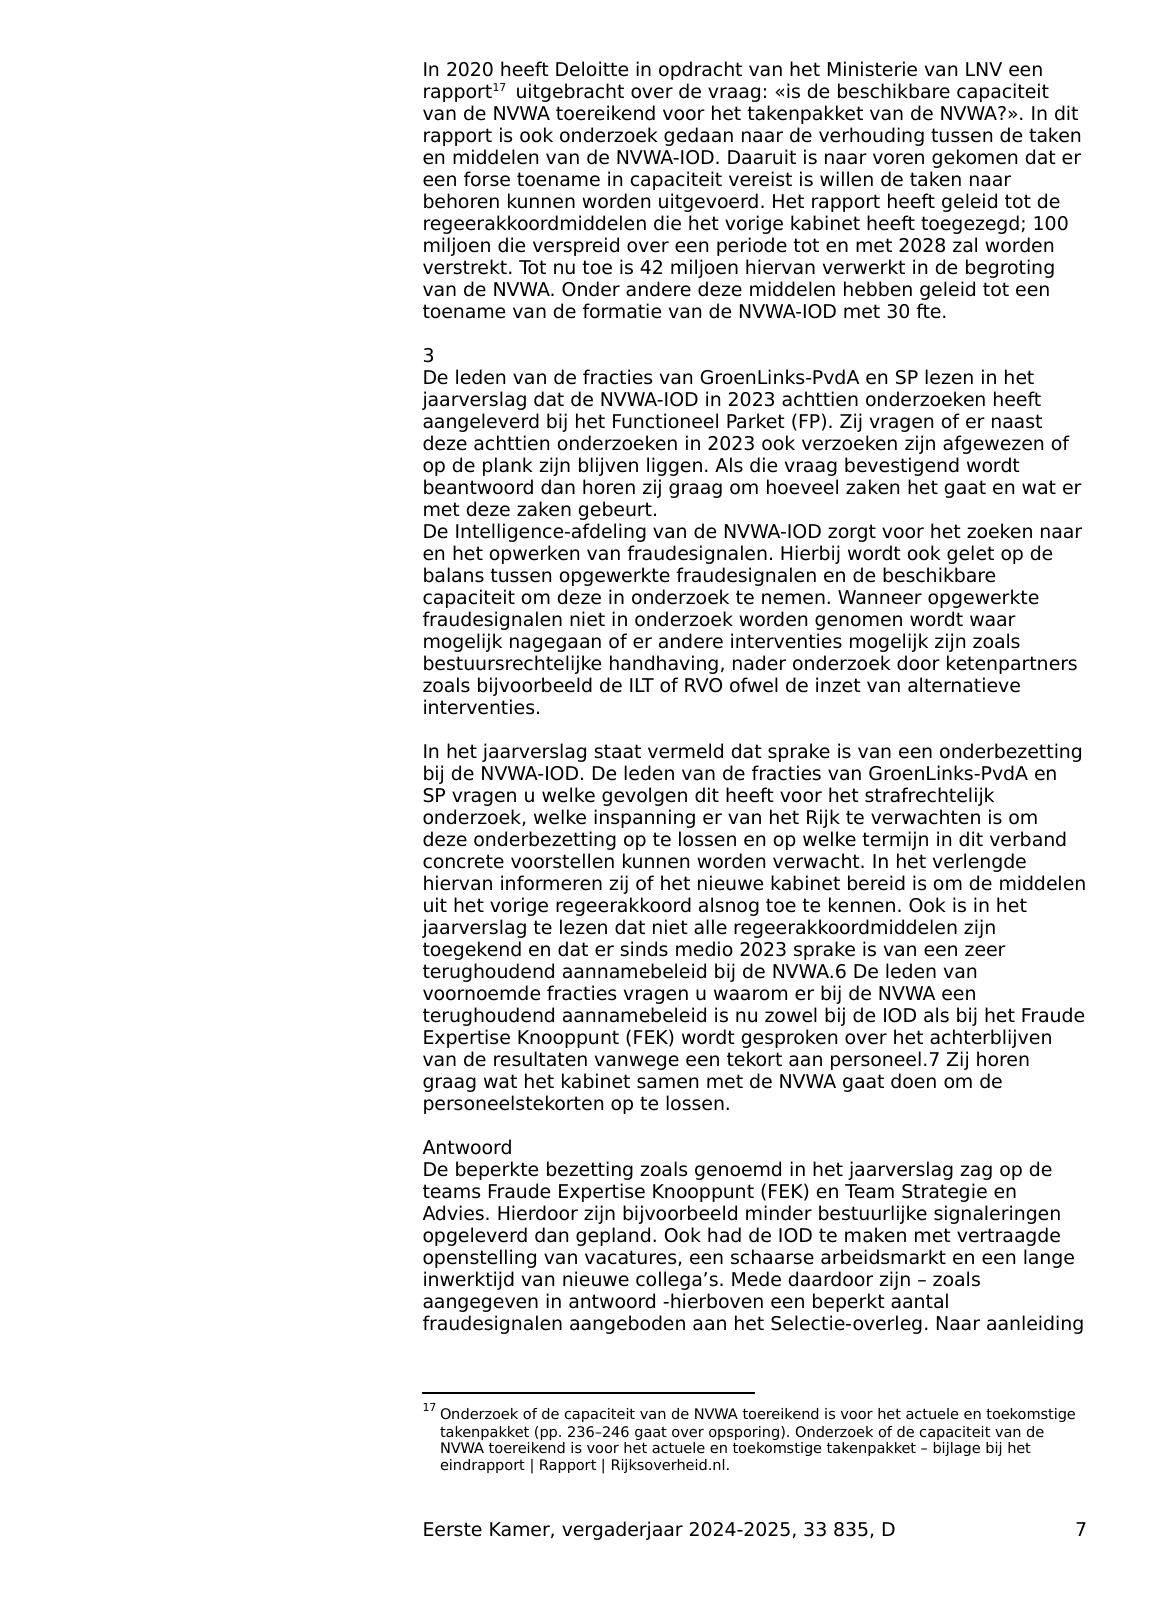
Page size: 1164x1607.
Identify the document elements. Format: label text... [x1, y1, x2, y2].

text De Intelligence-afdeling van de NVWA-IOD zorgt voor het zoeken naar en het opwerken van fraudesignalen. Hierbij wordt ook gelet op de balans tussen opgewerkte fraudesignalen en de beschikbare capaciteit om deze in onderzoek te nemen. Wanneer opgewerkte fraudesignalen niet in onderzoek worden genomen wordt waar mogelijk nagegaan of er andere interventies mogelijk zijn zoals bestuursrechtelijke handhaving, nader onderzoek door ketenpartners zoals bijvoorbeeld de ILT of RVO ofwel de inzet van alternatieve interventies. [422, 521, 1087, 719]
text Onderzoek of de capaciteit van de NVWA toereikend is voor het actuele en toekomstige takenpakket (pp. 236–246 gaat over opsporing). Onderzoek of de capaciteit van de NVWA toereikend is voor het actuele en toekomstige takenpakket – bijlage bij het eindrapport | Rapport | Rijksoverheid.nl. [422, 1402, 1087, 1474]
text De beperkte bezetting zoals genoemd in het jaarverslag zag op de teams Fraude Expertise Knooppunt (FEK) en Team Strategie en Advies. Hierdoor zijn bijvoorbeeld minder bestuurlijke signaleringen opgeleverd dan gepland. Ook had de IOD te maken met vertraagde openstelling van vacatures, een schaarse arbeidsmarkt en een lange inwerktijd van nieuwe collega’s. Mede daardoor zijn – zoals aangegeven in antwoord -hierboven een beperkt aantal fraudesignalen aangeboden aan het Selectie-overleg. Naar aanleiding [422, 1159, 1087, 1334]
text Antwoord [422, 1137, 1087, 1159]
text De leden van de fracties van GroenLinks-PvdA en SP lezen in het jaarverslag dat de NVWA-IOD in 2023 achttien onderzoeken heeft aangeleverd bij het Functioneel Parket (FP). Zij vragen of er naast deze achttien onderzoeken in 2023 ook verzoeken zijn afgewezen of op de plank zijn blijven liggen. Als die vraag bevestigend wordt beantwoord dan horen zij graag om hoeveel zaken het gaat en wat er met deze zaken gebeurt. [422, 367, 1087, 521]
text In 2020 heeft Deloitte in opdracht van het Ministerie van LNV een rapport uitgebracht over de vraag: «is de beschikbare capaciteit van de NVWA toereikend voor het takenpakket van de NVWA?». In dit rapport is ook onderzoek gedaan naar de verhouding tussen de taken en middelen van de NVWA-IOD. Daaruit is naar voren gekomen dat er een forse toename in capaciteit vereist is willen de taken naar behoren kunnen worden uitgevoerd. Het rapport heeft geleid tot de regeerakkoordmiddelen die het vorige kabinet heeft toegezegd; 100 miljoen die verspreid over een periode tot en met 2028 zal worden verstrekt. Tot nu toe is 42 miljoen hiervan verwerkt in de begroting van de NVWA. Onder andere deze middelen hebben geleid tot een toename van de formatie van de NVWA-IOD met 30 fte. [422, 59, 1087, 323]
text 3 [422, 345, 1087, 367]
text In het jaarverslag staat vermeld dat sprake is van een onderbezetting bij de NVWA-IOD. De leden van de fracties van GroenLinks-PvdA en SP vragen u welke gevolgen dit heeft voor het strafrechtelijk onderzoek, welke inspanning er van het Rijk te verwachten is om deze onderbezetting op te lossen en op welke termijn in dit verband concrete voorstellen kunnen worden verwacht. In het verlengde hiervan informeren zij of het nieuwe kabinet bereid is om de middelen uit het vorige regeerakkoord alsnog toe te kennen. Ook is in het jaarverslag te lezen dat niet alle regeerakkoordmiddelen zijn toegekend en dat er sinds medio 2023 sprake is van een zeer terughoudend aannamebeleid bij de NVWA.6 De leden van voornoemde fracties vragen u waarom er bij de NVWA een terughoudend aannamebeleid is nu zowel bij de IOD als bij het Fraude Expertise Knooppunt (FEK) wordt gesproken over het achterblijven van de resultaten vanwege een tekort aan personeel.7 Zij horen graag wat het kabinet samen met de NVWA gaat doen om de personeelstekorten op te lossen. [422, 741, 1087, 1114]
